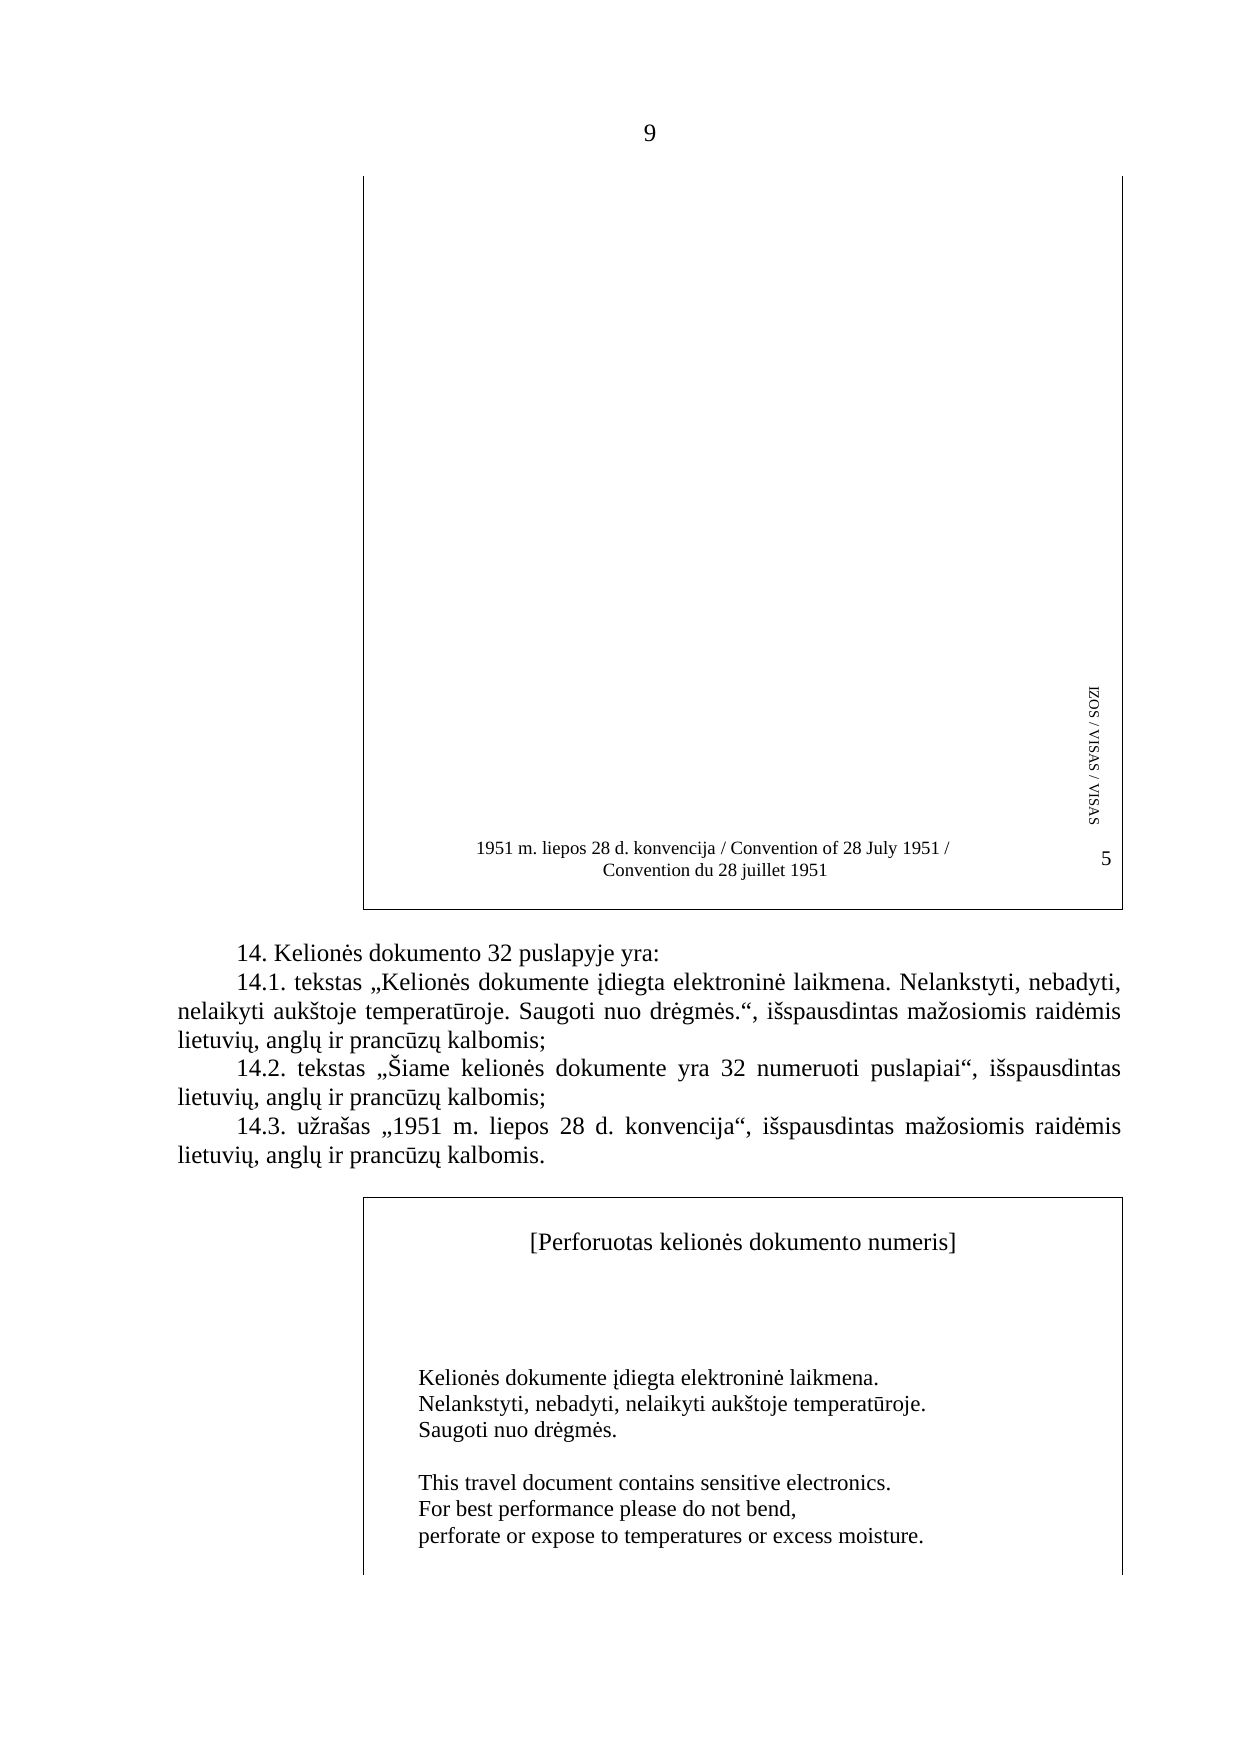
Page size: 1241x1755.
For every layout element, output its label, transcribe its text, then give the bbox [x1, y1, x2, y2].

table_cell [407, 1443, 1122, 1469]
table_cell 5 [1067, 837, 1122, 880]
table_cell [364, 880, 1122, 909]
table_cell [364, 176, 1067, 837]
table_cell [364, 1256, 1122, 1284]
table_cell [Perforuotas kelionės dokumento numeris] [364, 1227, 1122, 1256]
text 14.1. tekstas „Kelionės dokumente įdiegta elektroninė laikmena. Nelankstyti, nebadyti, nelaikyti aukštoje temperatūroje. Saugoti nuo drėgmės.“, išspausdintas mažosiomis raidėmis lietuvių, anglų ir prancūzų kalbomis; [177, 967, 1122, 1053]
table_cell This travel document contains sensitive electronics. For best performance please do not bend, perforate or expose to temperatures or excess moisture. [407, 1469, 1122, 1548]
table_cell Kelionės dokumente įdiegta elektroninė laikmena. Nelankstyti, nebadyti, nelaikyti aukštoje temperatūroje. Saugoti nuo drėgmės. [407, 1285, 1122, 1443]
text 14.3. užrašas „1951 m. liepos 28 d. konvencija“, išspausdintas mažosiomis raidėmis lietuvių, anglų ir prancūzų kalbomis. [177, 1111, 1122, 1168]
table_cell 1951 m. liepos 28 d. konvencija / Convention of 28 July 1951 / Convention du 28 juillet 1951 [364, 837, 1067, 880]
table_header [364, 1198, 1122, 1227]
table_cell [407, 1548, 1122, 1574]
table_cell IZOS / VISAS / VISAS [1067, 176, 1122, 837]
text 14.2. tekstas „Šiame kelionės dokumente yra 32 numeruoti puslapiai“, išspausdintas lietuvių, anglų ir prancūzų kalbomis; [177, 1053, 1122, 1111]
table_cell [364, 1285, 407, 1574]
text 14. Kelionės dokumento 32 puslapyje yra: [177, 938, 1122, 967]
